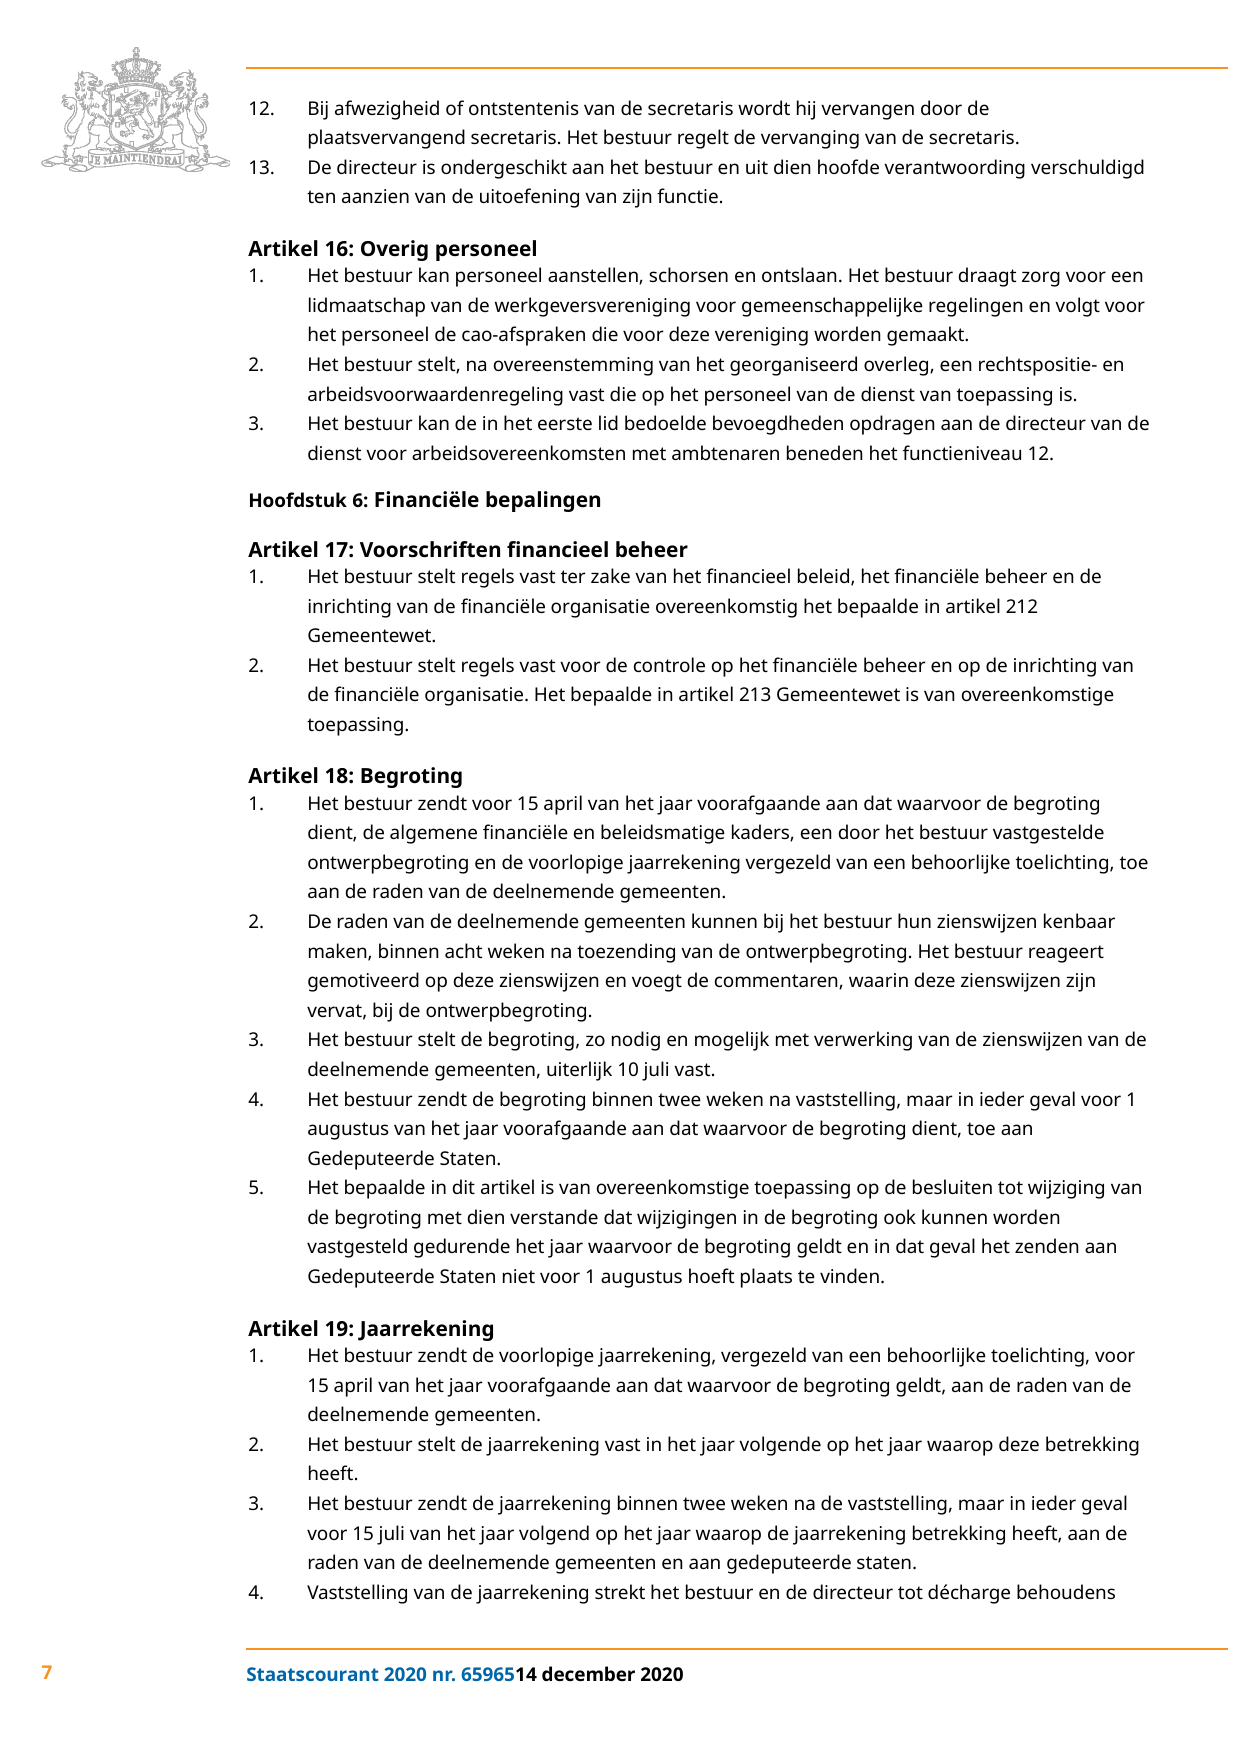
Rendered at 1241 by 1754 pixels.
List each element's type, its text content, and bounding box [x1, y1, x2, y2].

list De raden van de deelnemende gemeenten kunnen bij het bestuur hun zienswijzen kenbaar maken, binnen acht weken na toezending van de ontwerpbegroting. Het bestuur reageert gemotiveerd op deze zienswijzen en voegt de commentaren, waarin deze zienswijzen zijn vervat, bij de ontwerpbegroting. [248, 908, 1152, 1023]
picture [41, 47, 231, 172]
text Artikel 18: Begroting [248, 762, 1152, 790]
list Het bestuur zendt de jaarrekening binnen twee weken na de vaststelling, maar in ieder geval voor 15 juli van het jaar volgend op het jaar waarop de jaarrekening betrekking heeft, aan de raden van de deelnemende gemeenten en aan gedeputeerde staten. [248, 1490, 1152, 1575]
list Het bestuur kan personeel aanstellen, schorsen en ontslaan. Het bestuur draagt zorg voor een lidmaatschap van de werkgeversvereniging voor gemeenschappelijke regelingen en volgt voor het personeel de cao-afspraken die voor deze vereniging worden gemaakt. [248, 262, 1152, 347]
list Vaststelling van de jaarrekening strekt het bestuur en de directeur tot décharge behoudens [248, 1579, 1152, 1604]
list Het bestuur kan de in het eerste lid bedoelde bevoegdheden opdragen aan de directeur van de dienst voor arbeidsovereenkomsten met ambtenaren beneden het functieniveau 12. [248, 410, 1152, 466]
list Het bestuur stelt de jaarrekening vast in het jaar volgende op het jaar waarop deze betrekking heeft. [248, 1431, 1152, 1486]
list Het bestuur zendt de begroting binnen twee weken na vaststelling, maar in ieder geval voor 1 augustus van het jaar voorafgaande aan dat waarvoor de begroting dient, toe aan Gedeputeerde Staten. [248, 1086, 1152, 1171]
text Artikel 16: Overig personeel [248, 234, 1152, 262]
text Artikel 17: Voorschriften financieel beheer [248, 535, 1152, 563]
text Hoofdstuk 6: Financiële bepalingen [248, 486, 1152, 514]
list Het bestuur stelt regels vast voor de controle op het financiële beheer en op de inrichting van de financiële organisatie. Het bepaalde in artikel 213 Gemeentewet is van overeenkomstige toepassing. [248, 652, 1152, 737]
list Het bestuur zendt voor 15 april van het jaar voorafgaande aan dat waarvoor de begroting dient, de algemene financiële en beleidsmatige kaders, een door het bestuur vastgestelde ontwerpbegroting en de voorlopige jaarrekening vergezeld van een behoorlijke toelichting, toe aan de raden van de deelnemende gemeenten. [248, 790, 1152, 904]
list Het bepaalde in dit artikel is van overeenkomstige toepassing op de besluiten tot wijziging van de begroting met dien verstande dat wijzigingen in de begroting ook kunnen worden vastgesteld gedurende het jaar waarvoor de begroting geldt en in dat geval het zenden aan Gedeputeerde Staten niet voor 1 augustus hoeft plaats te vinden. [248, 1174, 1152, 1289]
list Het bestuur stelt, na overeenstemming van het georganiseerd overleg, een rechtspositie- en arbeidsvoorwaardenregeling vast die op het personeel van de dienst van toepassing is. [248, 351, 1152, 406]
text Artikel 19: Jaarrekening [248, 1314, 1152, 1342]
list Het bestuur stelt regels vast ter zake van het financieel beleid, het financiële beheer en de inrichting van de financiële organisatie overeenkomstig het bepaalde in artikel 212 Gemeentewet. [248, 563, 1152, 648]
list Bij afwezigheid of ontstentenis van de secretaris wordt hij vervangen door de plaatsvervangend secretaris. Het bestuur regelt de vervanging van de secretaris. [248, 95, 1152, 150]
list De directeur is ondergeschikt aan het bestuur en uit dien hoofde verantwoording verschuldigd ten aanzien van de uitoefening van zijn functie. [248, 154, 1152, 209]
list Het bestuur stelt de begroting, zo nodig en mogelijk met verwerking van de zienswijzen van de deelnemende gemeenten, uiterlijk 10 juli vast. [248, 1027, 1152, 1082]
list Het bestuur zendt de voorlopige jaarrekening, vergezeld van een behoorlijke toelichting, voor 15 april van het jaar voorafgaande aan dat waarvoor de begroting geldt, aan de raden van de deelnemende gemeenten. [248, 1342, 1152, 1427]
